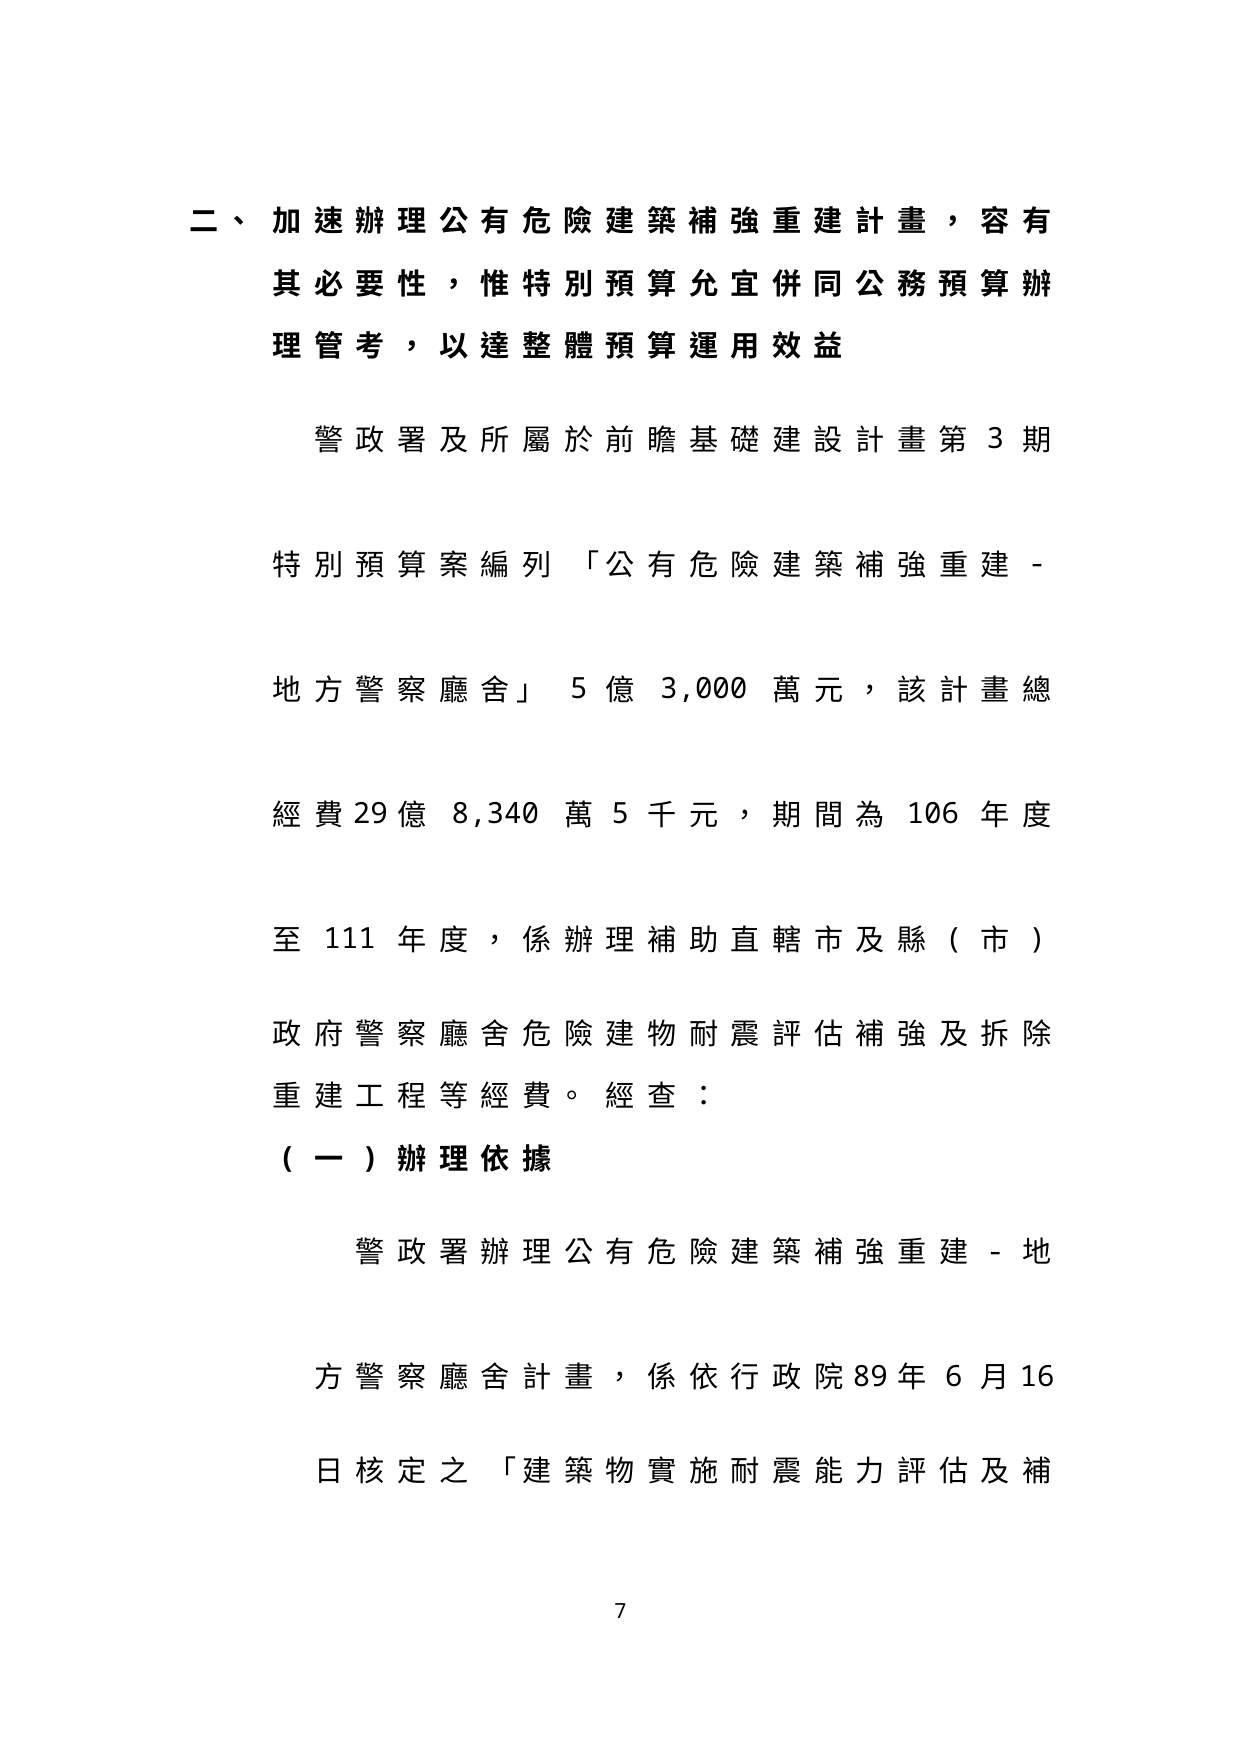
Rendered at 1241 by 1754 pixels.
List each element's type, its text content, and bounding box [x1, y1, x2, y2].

text 警政署及所屬於前瞻基礎建設計畫第3期特別預算案編列「公有危險建築補強重建-地方警察廳舍」5億3,000萬元，該計畫總經費29億8,340萬5千元，期間為106年度至111年度，係辦理補助直轄市及縣(市)政府警察廳舍危險建物耐震評估補強及拆除重建工程等經費。經查： [242, 365, 1058, 1115]
text 二、加速辦理公有危險建築補強重建計畫，容有其必要性，惟特別預算允宜併同公務預算辦理管考，以達整體預算運用效益 [183, 177, 1058, 365]
text (一)辦理依據 [242, 1115, 1058, 1177]
text 警政署辦理公有危險建築補強重建-地方警察廳舍計畫，係依行政院89年6月16日核定之「建築物實施耐震能力評估及補 [271, 1177, 1058, 1490]
